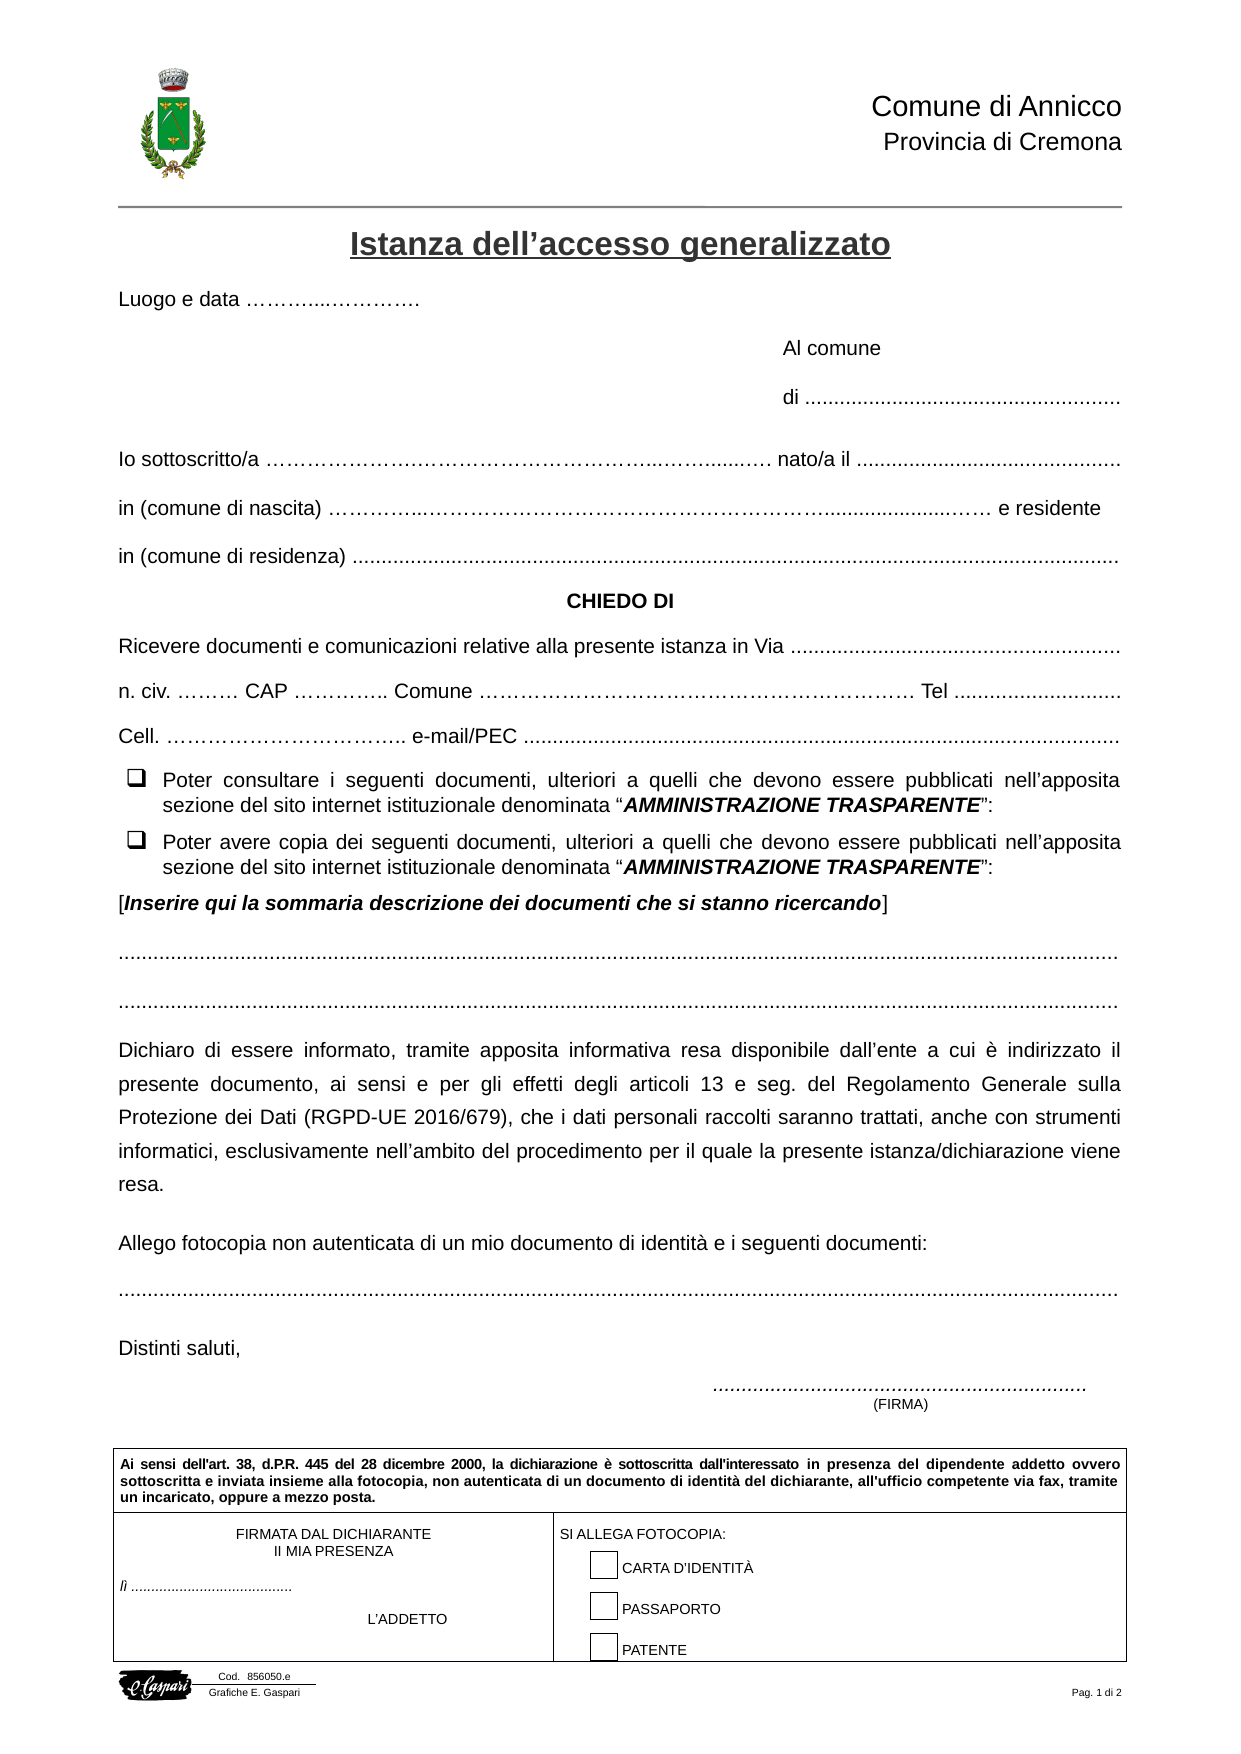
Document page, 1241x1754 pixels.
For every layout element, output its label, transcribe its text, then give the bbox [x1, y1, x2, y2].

list Poter avere copia dei seguenti documenti, ulteriori a quelli che devono essere pubblicati nell’apposita sezione del sito internet istituzionale denominata “AMMINISTRAZIONE TRASPARENTE”: [125, 830, 1122, 879]
table_cell SI ALLEGA FOTOCOPIA: CARTA D’IDENTITÀ PASSAPORTO PATENTE [554, 1513, 1126, 1661]
text Al comune [783, 336, 1122, 360]
subtitle Istanza dell’accesso generalizzato [118, 224, 1122, 262]
text Io sottoscritto/a ………………….……………………………...…….......…. nato/a il [118, 446, 1122, 470]
table_header Ai sensi dell'art. 38, d.P.R. 445 del 28 dicembre 2000, la dichiarazione è sottoscritta dall'interessato in presenza del dipendente addetto ovvero sottoscritta e inviata insieme alla fotocopia, non autenticata di un documento di identità del dichiarante, all'ufficio competente via fax, tramite un incaricato, oppure a mezzo posta. [114, 1449, 1126, 1512]
text di [783, 385, 1122, 409]
text Luogo e data ………....…………. [118, 287, 1122, 311]
text [Inserire qui la sommaria descrizione dei documenti che si stanno ricercando] [118, 891, 1122, 915]
text CHIEDO DI [118, 589, 1122, 613]
table_cell FIRMATA DAL DICHIARANTE II MIA PRESENZA lì ........................................ L’ADDETTO [114, 1513, 553, 1661]
text ................................................................. [679, 1372, 1122, 1396]
text Dichiaro di essere informato, tramite apposita informativa resa disponibile dall’ente a cui è indirizzato il presente documento, ai sensi e per gli effetti degli articoli 13 e seg. del Regolamento Generale sulla Protezione dei Dati (RGPD-UE 2016/679), che i dati personali raccolti saranno trattati, anche con strumenti informatici, esclusivamente nell’ambito del procedimento per il quale la presente istanza/dichiarazione viene resa. [118, 1038, 1122, 1196]
picture [118, 1669, 192, 1701]
text in (comune di residenza) [118, 544, 1122, 568]
text n. civ. ……… CAP ………….. Comune ……………………………………………………… Tel [118, 679, 1122, 703]
list Poter consultare i seguenti documenti, ulteriori a quelli che devono essere pubblicati nell’apposita sezione del sito internet istituzionale denominata “AMMINISTRAZIONE TRASPARENTE”: [125, 768, 1122, 817]
text (FIRMA) [679, 1396, 1122, 1413]
text Ricevere documenti e comunicazioni relative alla presente istanza in Via [118, 634, 1122, 658]
text Distinti saluti, [118, 1335, 1122, 1359]
text Cell. …………………………….. e-mail/PEC [118, 723, 1122, 747]
text in (comune di nascita) …………...…………………………………………………......................…… e residente [118, 495, 1122, 519]
text Allego fotocopia non autenticata di un mio documento di identità e i seguenti documenti: [118, 1231, 1122, 1255]
text Comune di Annicco [224, 89, 1122, 122]
text Provincia di Cremona [224, 127, 1122, 156]
picture [122, 58, 224, 189]
